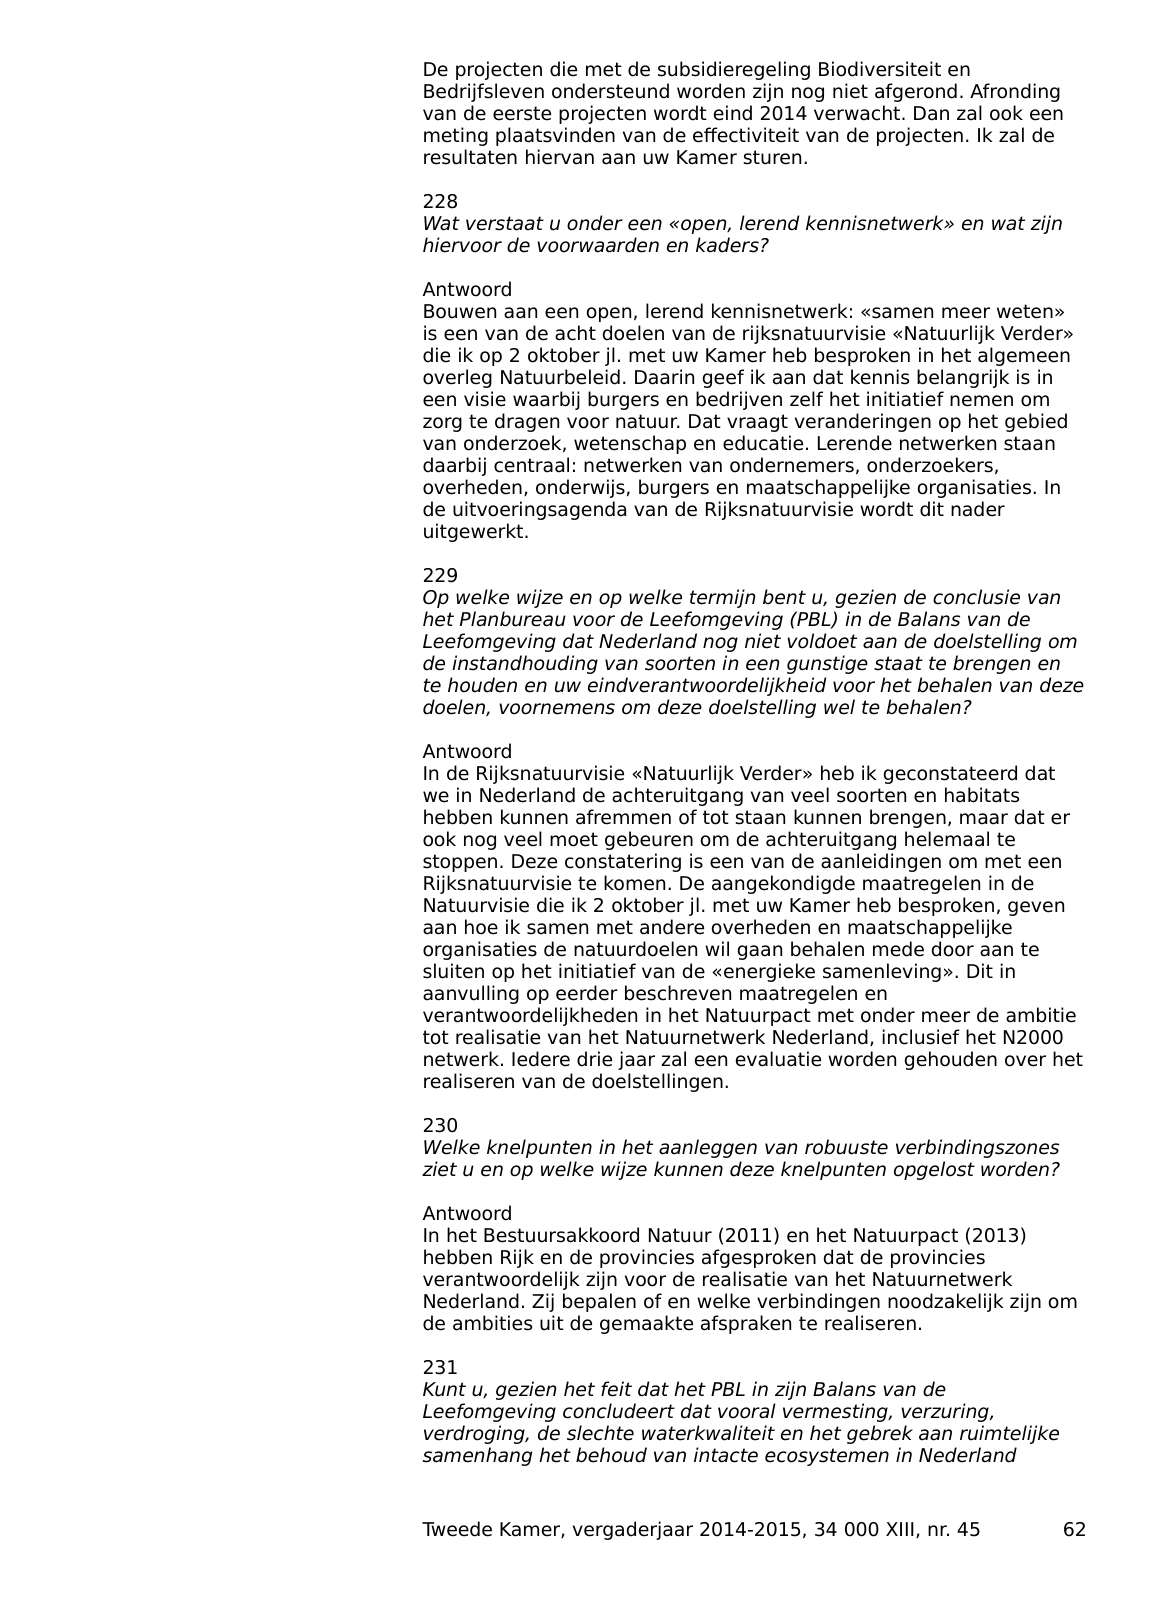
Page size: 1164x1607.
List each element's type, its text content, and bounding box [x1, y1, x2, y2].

text Kunt u, gezien het feit dat het PBL in zijn Balans van de Leefomgeving concludeert dat vooral vermesting, verzuring, verdroging, de slechte waterkwaliteit en het gebrek aan ruimtelijke samenhang het behoud van intacte ecosystemen in Nederland [422, 1379, 1087, 1467]
text Antwoord [422, 1203, 1087, 1225]
text 228 [422, 191, 1087, 213]
text In de Rijksnatuurvisie «Natuurlijk Verder» heb ik geconstateerd dat we in Nederland de achteruitgang van veel soorten en habitats hebben kunnen afremmen of tot staan kunnen brengen, maar dat er ook nog veel moet gebeuren om de achteruitgang helemaal te stoppen. Deze constatering is een van de aanleidingen om met een Rijksnatuurvisie te komen. De aangekondigde maatregelen in de Natuurvisie die ik 2 oktober jl. met uw Kamer heb besproken, geven aan hoe ik samen met andere overheden en maatschappelijke organisaties de natuurdoelen wil gaan behalen mede door aan te sluiten op het initiatief van de «energieke samenleving». Dit in aanvulling op eerder beschreven maatregelen en verantwoordelijkheden in het Natuurpact met onder meer de ambitie tot realisatie van het Natuurnetwerk Nederland, inclusief het N2000 netwerk. Iedere drie jaar zal een evaluatie worden gehouden over het realiseren van de doelstellingen. [422, 763, 1087, 1093]
text Antwoord [422, 279, 1087, 301]
text Bouwen aan een open, lerend kennisnetwerk: «samen meer weten» is een van de acht doelen van de rijksnatuurvisie «Natuurlijk Verder» die ik op 2 oktober jl. met uw Kamer heb besproken in het algemeen overleg Natuurbeleid. Daarin geef ik aan dat kennis belangrijk is in een visie waarbij burgers en bedrijven zelf het initiatief nemen om zorg te dragen voor natuur. Dat vraagt veranderingen op het gebied van onderzoek, wetenschap en educatie. Lerende netwerken staan daarbij centraal: netwerken van ondernemers, onderzoekers, overheden, onderwijs, burgers en maatschappelijke organisaties. In de uitvoeringsagenda van de Rijksnatuurvisie wordt dit nader uitgewerkt. [422, 301, 1087, 543]
text Op welke wijze en op welke termijn bent u, gezien de conclusie van het Planbureau voor de Leefomgeving (PBL) in de Balans van de Leefomgeving dat Nederland nog niet voldoet aan de doelstelling om de instandhouding van soorten in een gunstige staat te brengen en te houden en uw eindverantwoordelijkheid voor het behalen van deze doelen, voornemens om deze doelstelling wel te behalen? [422, 587, 1087, 719]
text In het Bestuursakkoord Natuur (2011) en het Natuurpact (2013) hebben Rijk en de provincies afgesproken dat de provincies verantwoordelijk zijn voor de realisatie van het Natuurnetwerk Nederland. Zij bepalen of en welke verbindingen noodzakelijk zijn om de ambities uit de gemaakte afspraken te realiseren. [422, 1225, 1087, 1335]
text 231 [422, 1357, 1087, 1379]
text Welke knelpunten in het aanleggen van robuuste verbindingszones ziet u en op welke wijze kunnen deze knelpunten opgelost worden? [422, 1137, 1087, 1181]
text Wat verstaat u onder een «open, lerend kennisnetwerk» en wat zijn hiervoor de voorwaarden en kaders? [422, 213, 1087, 257]
text De projecten die met de subsidieregeling Biodiversiteit en Bedrijfsleven ondersteund worden zijn nog niet afgerond. Afronding van de eerste projecten wordt eind 2014 verwacht. Dan zal ook een meting plaatsvinden van de effectiviteit van de projecten. Ik zal de resultaten hiervan aan uw Kamer sturen. [422, 59, 1087, 169]
text 229 [422, 565, 1087, 587]
text Antwoord [422, 741, 1087, 763]
text 230 [422, 1115, 1087, 1137]
